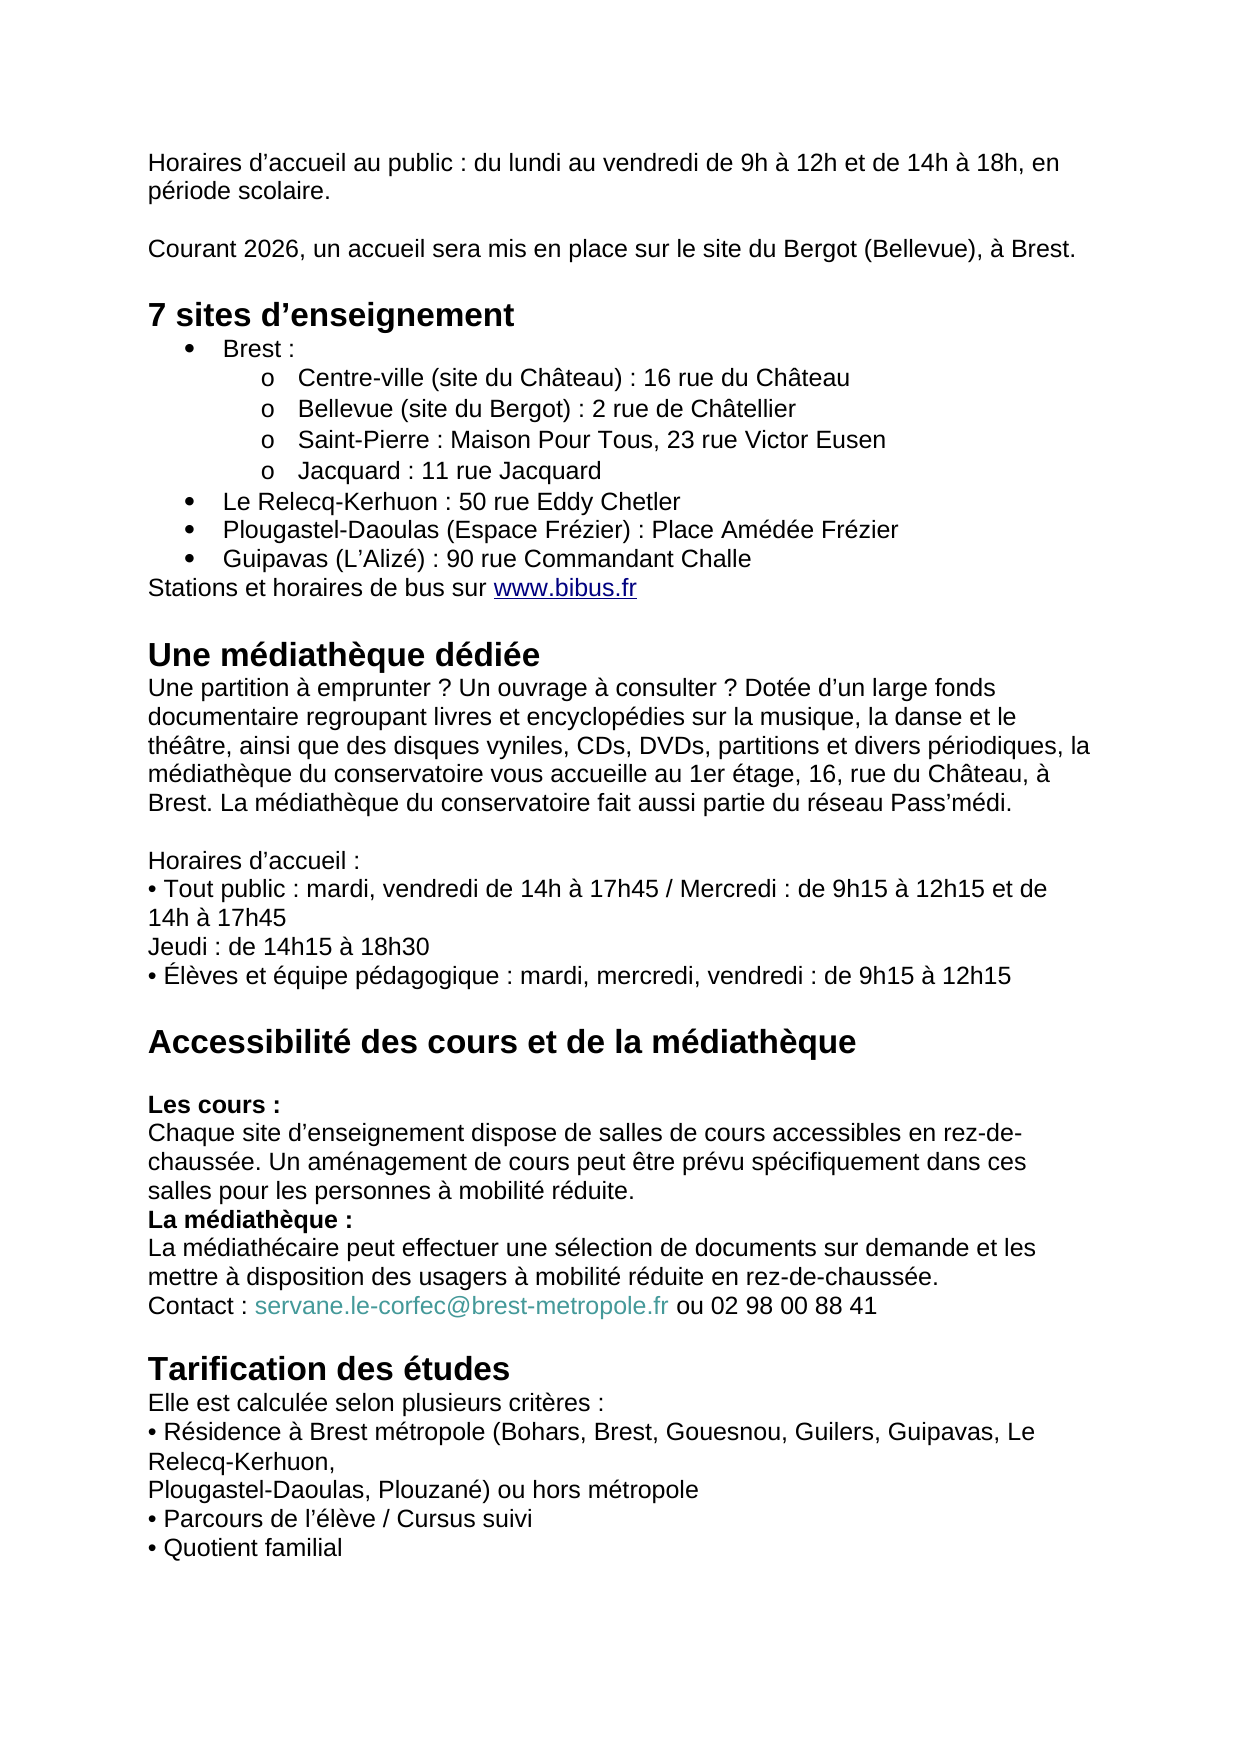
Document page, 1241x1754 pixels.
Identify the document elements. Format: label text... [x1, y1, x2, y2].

text Jeudi : de 14h15 à 18h30 [148, 932, 1093, 961]
list Saint-Pierre : Maison Pour Tous, 23 rue Victor Eusen [260, 425, 1093, 456]
subtitle Une médiathèque dédiée [148, 635, 1093, 673]
text Contact : servane.le-corfec@brest-metropole.fr ou 02 98 00 88 41 [148, 1291, 1093, 1319]
list Plougastel-Daoulas (Espace Frézier) : Place Amédée Frézier [185, 515, 1093, 544]
list Centre-ville (site du Château) : 16 rue du Château [260, 363, 1093, 394]
subtitle 7 sites d’enseignement [148, 296, 1093, 334]
text Courant 2026, un accueil sera mis en place sur le site du Bergot (Bellevue), à Brest. [148, 234, 1093, 263]
text Plougastel-Daoulas, Plouzané) ou hors métropole [148, 1475, 1093, 1504]
text Horaires d’accueil au public : du lundi au vendredi de 9h à 12h et de 14h à 18h, en période scolaire. [148, 148, 1093, 205]
text Une partition à emprunter ? Un ouvrage à consulter ? Dotée d’un large fonds documentaire regroupant livres et encyclopédies sur la musique, la danse et le théâtre, ainsi que des disques vyniles, CDs, DVDs, partitions et divers périodiques, la médiathèque du conservatoire vous accueille au 1er étage, 16, rue du Château, à Brest. La médiathèque du conservatoire fait aussi partie du réseau Pass’médi. [148, 673, 1093, 817]
text Stations et horaires de bus sur www.bibus.fr [148, 573, 1093, 602]
text Chaque site d’enseignement dispose de salles de cours accessibles en rez-de-chaussée. Un aménagement de cours peut être prévu spécifiquement dans ces salles pour les personnes à mobilité réduite. [148, 1118, 1093, 1204]
text • Quotient familial [148, 1533, 1093, 1562]
list Jacquard : 11 rue Jacquard [260, 456, 1093, 487]
text La médiathécaire peut effectuer une sélection de documents sur demande et les mettre à disposition des usagers à mobilité réduite en rez-de-chaussée. [148, 1233, 1093, 1291]
text • Élèves et équipe pédagogique : mardi, mercredi, vendredi : de 9h15 à 12h15 [148, 961, 1093, 989]
subtitle Tarification des études [148, 1349, 1093, 1388]
text Elle est calculée selon plusieurs critères : [148, 1388, 1093, 1416]
text • Tout public : mardi, vendredi de 14h à 17h45 / Mercredi : de 9h15 à 12h15 et de 14h à 17h45 [148, 874, 1093, 932]
list Bellevue (site du Bergot) : 2 rue de Châtellier [260, 394, 1093, 425]
list Guipavas (L’Alizé) : 90 rue Commandant Challe [185, 544, 1093, 573]
text La médiathèque : [148, 1204, 1093, 1233]
text • Résidence à Brest métropole (Bohars, Brest, Gouesnou, Guilers, Guipavas, Le Relecq‑Kerhuon, [148, 1416, 1093, 1475]
list Brest : [185, 334, 1093, 363]
text • Parcours de l’élève / Cursus suivi [148, 1504, 1093, 1533]
list Le Relecq-Kerhuon : 50 rue Eddy Chetler [185, 487, 1093, 515]
subtitle Accessibilité des cours et de la médiathèque [148, 1022, 1093, 1061]
text Horaires d’accueil : [148, 846, 1093, 874]
text Les cours : [148, 1089, 1093, 1118]
